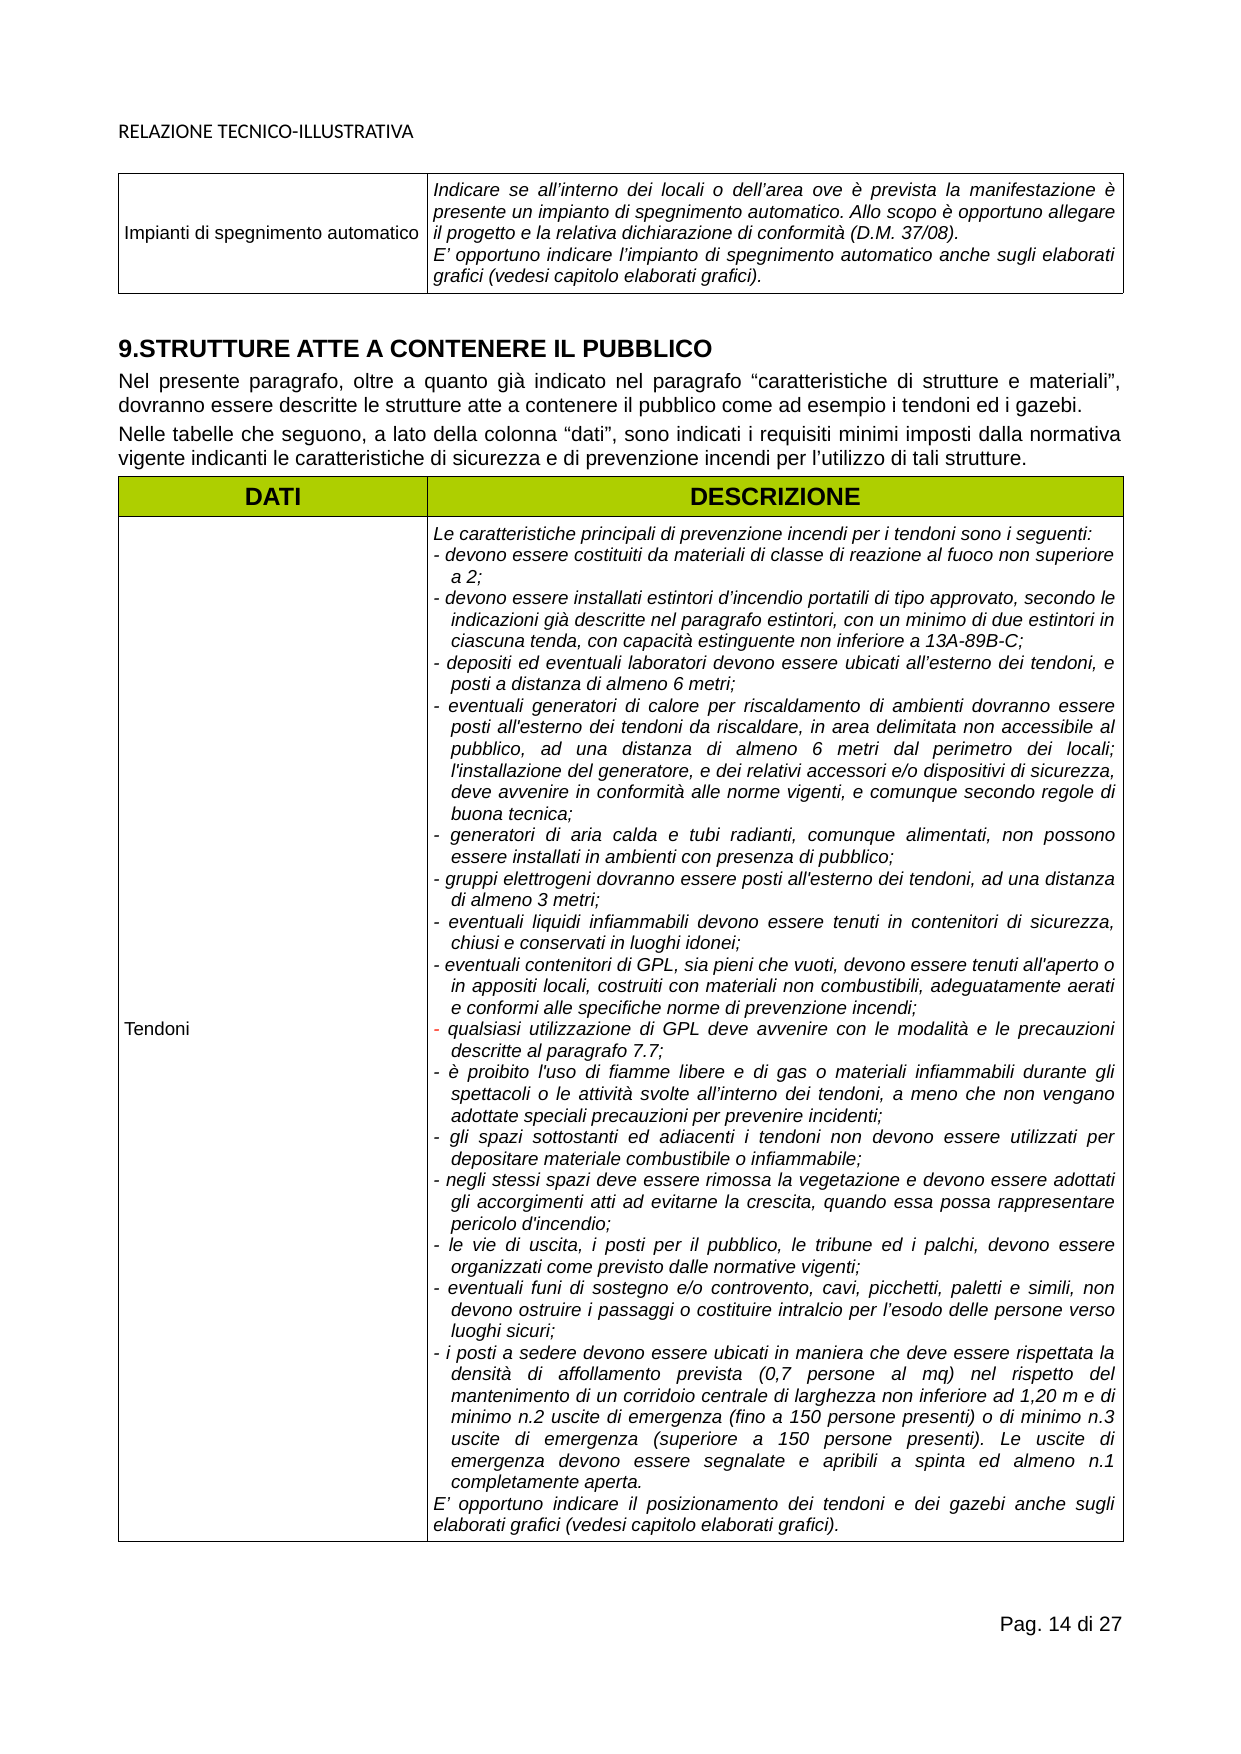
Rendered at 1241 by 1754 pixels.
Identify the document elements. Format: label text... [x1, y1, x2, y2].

table_header DATI [119, 477, 427, 516]
text Nel presente paragrafo, oltre a quanto già indicato nel paragrafo “caratteristiche di strutture e materiali”, dovranno essere descritte le strutture atte a contenere il pubblico come ad esempio i tendoni ed i gazebi. [118, 368, 1122, 416]
table_cell Le caratteristiche principali di prevenzione incendi per i tendoni sono i seguenti: - devono essere costituiti da materiali di classe di reazione al fuoco non superiore a 2; - devono essere installati estintori d’incendio portatili di tipo approvato, secondo le indicazioni già descritte nel paragrafo estintori, con un minimo di due estintori in ciascuna tenda, con capacità estinguente non inferiore a 13A-89B-C; - depositi ed eventuali laboratori devono essere ubicati all’esterno dei tendoni, e posti a distanza di almeno 6 metri; - eventuali generatori di calore per riscaldamento di ambienti dovranno essere posti all'esterno dei tendoni da riscaldare, in area delimitata non accessibile al pubblico, ad una distanza di almeno 6 metri dal perimetro dei locali; l'installazione del generatore, e dei relativi accessori e/o dispositivi di sicurezza, deve avvenire in conformità alle norme vigenti, e comunque secondo regole di buona tecnica; - generatori di aria calda e tubi radianti, comunque alimentati, non possono essere installati in ambienti con presenza di pubblico; - gruppi elettrogeni dovranno essere posti all'esterno dei tendoni, ad una distanza di almeno 3 metri; - eventuali liquidi infiammabili devono essere tenuti in contenitori di sicurezza, chiusi e conservati in luoghi idonei; - eventuali contenitori di GPL, sia pieni che vuoti, devono essere tenuti all'aperto o in appositi locali, costruiti con materiali non combustibili, adeguatamente aerati e conformi alle specifiche norme di prevenzione incendi; - qualsiasi utilizzazione di GPL deve avvenire con le modalità e le precauzioni descritte al paragrafo 7.7; - è proibito l'uso di fiamme libere e di gas o materiali infiammabili durante gli spettacoli o le attività svolte all’interno dei tendoni, a meno che non vengano adottate speciali precauzioni per prevenire incidenti; - gli spazi sottostanti ed adiacenti i tendoni non devono essere utilizzati per depositare materiale combustibile o infiammabile; - negli stessi spazi deve essere rimossa la vegetazione e devono essere adottati gli accorgimenti atti ad evitarne la crescita, quando essa possa rappresentare pericolo d'incendio; - le vie di uscita, i posti per il pubblico, le tribune ed i palchi, devono essere organizzati come previsto dalle normative vigenti; - eventuali funi di sostegno e/o controvento, cavi, picchetti, paletti e simili, non devono ostruire i passaggi o costituire intralcio per l’esodo delle persone verso luoghi sicuri; - i posti a sedere devono essere ubicati in maniera che deve essere rispettata la densità di affollamento prevista (0,7 persone al mq) nel rispetto del mantenimento di un corridoio centrale di larghezza non inferiore ad 1,20 m e di minimo n.2 uscite di emergenza (fino a 150 persone presenti) o di minimo n.3 uscite di emergenza (superiore a 150 persone presenti). Le uscite di emergenza devono essere segnalate e apribili a spinta ed almeno n.1 completamente aperta. E’ opportuno indicare il posizionamento dei tendoni e dei gazebi anche sugli elaborati grafici (vedesi capitolo elaborati grafici). [428, 517, 1123, 1541]
text Nelle tabelle che seguono, a lato della colonna “dati”, sono indicati i requisiti minimi imposti dalla normativa vigente indicanti le caratteristiche di sicurezza e di prevenzione incendi per l’utilizzo di tali strutture. [118, 422, 1122, 470]
table_header DESCRIZIONE [428, 477, 1123, 516]
table_cell Indicare se all’interno dei locali o dell’area ove è prevista la manifestazione è presente un impianto di spegnimento automatico. Allo scopo è opportuno allegare il progetto e la relativa dichiarazione di conformità (D.M. 37/08). E’ opportuno indicare l’impianto di spegnimento automatico anche sugli elaborati grafici (vedesi capitolo elaborati grafici). [428, 174, 1123, 292]
text 9.STRUTTURE ATTE A CONTENERE IL PUBBLICO [118, 334, 1122, 362]
table_cell Impianti di spegnimento automatico [119, 174, 427, 292]
table_cell Tendoni [119, 517, 427, 1541]
